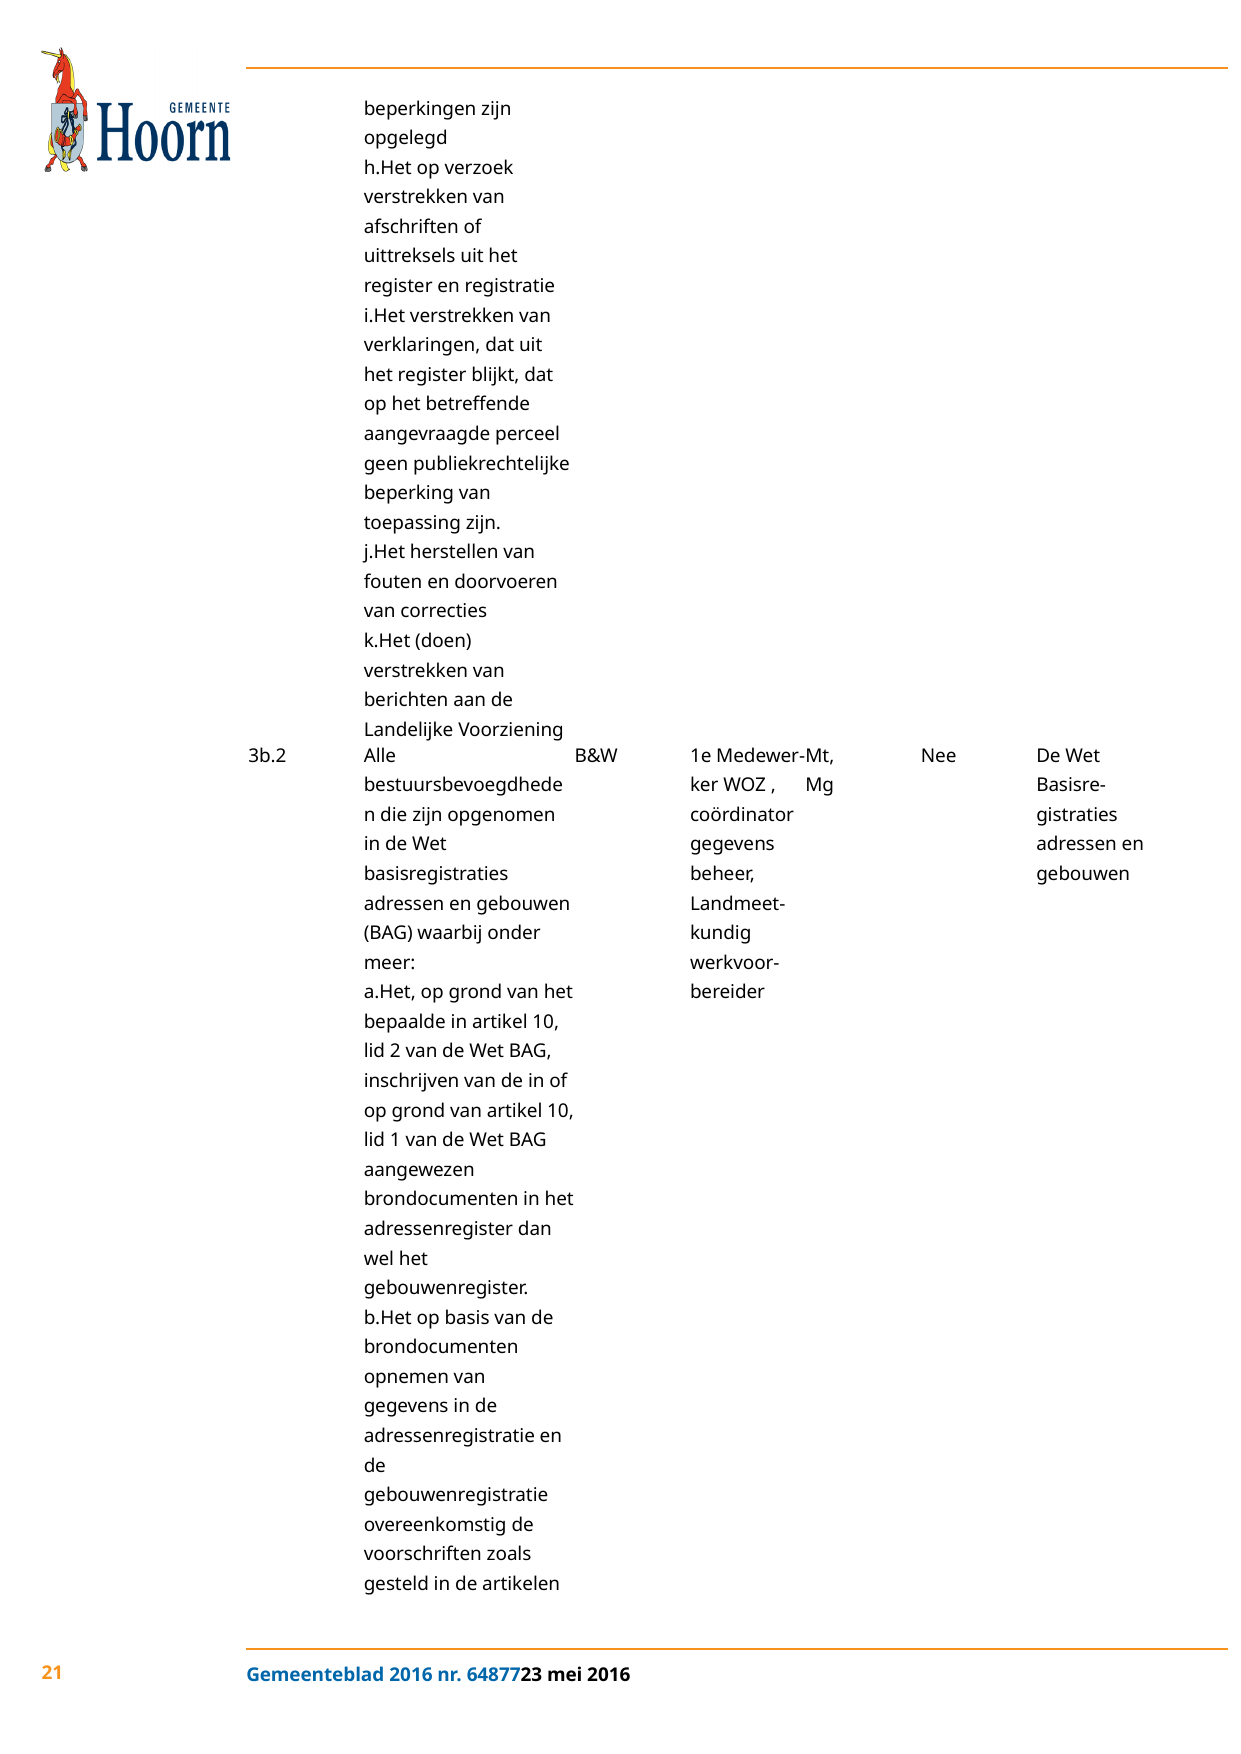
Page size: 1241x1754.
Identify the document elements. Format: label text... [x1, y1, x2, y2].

table_cell beperkingen zijn opgelegd h.Het op verzoek verstrekken van afschriften of uittreksels uit het register en registratie i.Het verstrekken van verklaringen, dat uit het register blijkt, dat op het betreffende aangevraagde perceel geen publiekrechtelijke beperking van toepassing zijn. j.Het herstellen van fouten en doorvoeren van correcties k.Het (doen) verstrekken van berichten aan de Landelijke Voorziening [364, 95, 574, 742]
table_cell 3b.2 [248, 742, 363, 1596]
table_cell Nee [921, 742, 1036, 1596]
table_cell De Wet Basisre-gistraties adressen en gebouwen [1036, 742, 1152, 1596]
table_cell B&W [574, 742, 690, 1596]
table_cell 1e Medewer-ker WOZ , coördinator gegevens beheer, Landmeet-kundig werkvoor-bereider [690, 742, 805, 1596]
table_cell Mt, Mg [805, 742, 921, 1596]
table_cell [805, 95, 921, 742]
table_cell Alle bestuursbevoegdheden die zijn opgenomen in de Wet basisregistraties adressen en gebouwen (BAG) waarbij onder meer: a.Het, op grond van het bepaalde in artikel 10, lid 2 van de Wet BAG, inschrijven van de in of op grond van artikel 10, lid 1 van de Wet BAG aangewezen brondocumenten in het adressenregister dan wel het gebouwenregister. b.Het op basis van de brondocumenten opnemen van gegevens in de adressenregistratie en de gebouwenregistratie overeenkomstig de voorschriften zoals gesteld in de artikelen [364, 742, 574, 1596]
table_cell [921, 95, 1036, 742]
table_cell [690, 95, 805, 742]
picture [41, 47, 231, 172]
table_cell [1036, 95, 1152, 742]
table_cell [248, 95, 363, 742]
table_cell [574, 95, 690, 742]
